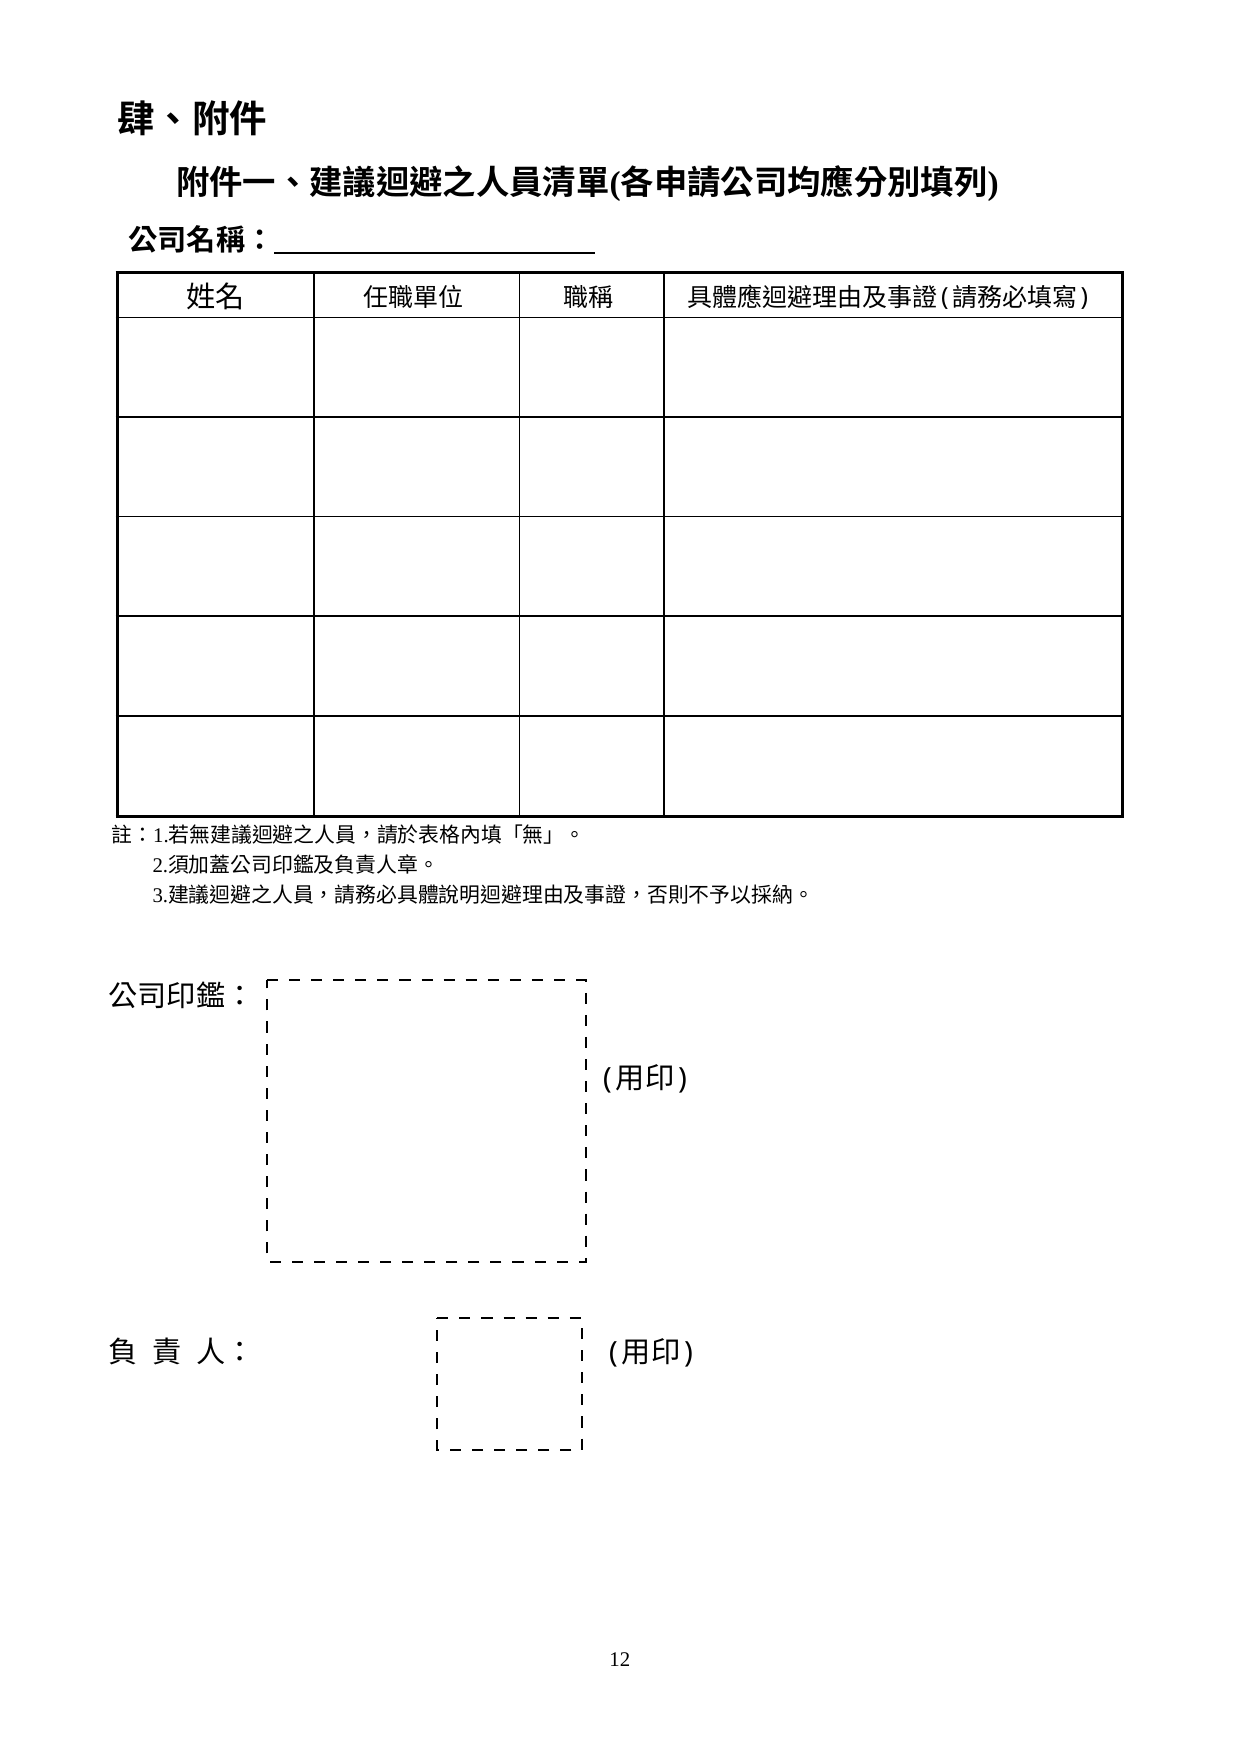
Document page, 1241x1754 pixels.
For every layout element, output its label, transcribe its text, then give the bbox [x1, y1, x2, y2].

table_cell [520, 418, 663, 516]
table_cell 任職單位 [315, 274, 519, 316]
text [87, 1054, 267, 1097]
text 公司印鑑： [108, 972, 1202, 1014]
table_cell [665, 318, 1121, 416]
table_cell [520, 717, 663, 815]
text 註：1.若無建議迴避之人員，請於表格內填「無」。 [111, 818, 1202, 848]
table_cell [315, 418, 519, 516]
table_cell [665, 517, 1121, 615]
table_cell 職稱 [520, 274, 663, 316]
table_header 公司名稱： [117, 204, 1122, 271]
table_cell [520, 318, 663, 416]
table_cell [665, 418, 1121, 516]
table_cell [119, 418, 313, 516]
table_cell [665, 617, 1121, 715]
text 2.須加蓋公司印鑑及負責人章。 [117, 848, 1202, 878]
subtitle 附件一、建議迴避之人員清單(各申請公司均應分別填列) [176, 155, 1122, 204]
table_cell [119, 517, 313, 615]
table_cell [119, 717, 313, 815]
table_cell [520, 517, 663, 615]
table_cell 具體應迴避理由及事證(請務必填寫) [665, 274, 1121, 316]
text 負 責 人： [108, 1329, 437, 1371]
table_cell [520, 617, 663, 715]
table_cell [119, 318, 313, 416]
table_cell [665, 717, 1121, 815]
table_cell [315, 318, 519, 416]
table_cell [315, 617, 519, 715]
table_cell [315, 717, 519, 815]
subtitle 肆、附件 [117, 89, 1122, 143]
text 3.建議迴避之人員，請務必具體說明迴避理由及事證，否則不予以採納。 [117, 878, 1202, 908]
table_cell 姓名 [119, 274, 313, 316]
table_cell [119, 617, 313, 715]
table_cell [315, 517, 519, 615]
text (用印) [586, 1054, 1202, 1097]
text (用印) [582, 1329, 1202, 1371]
